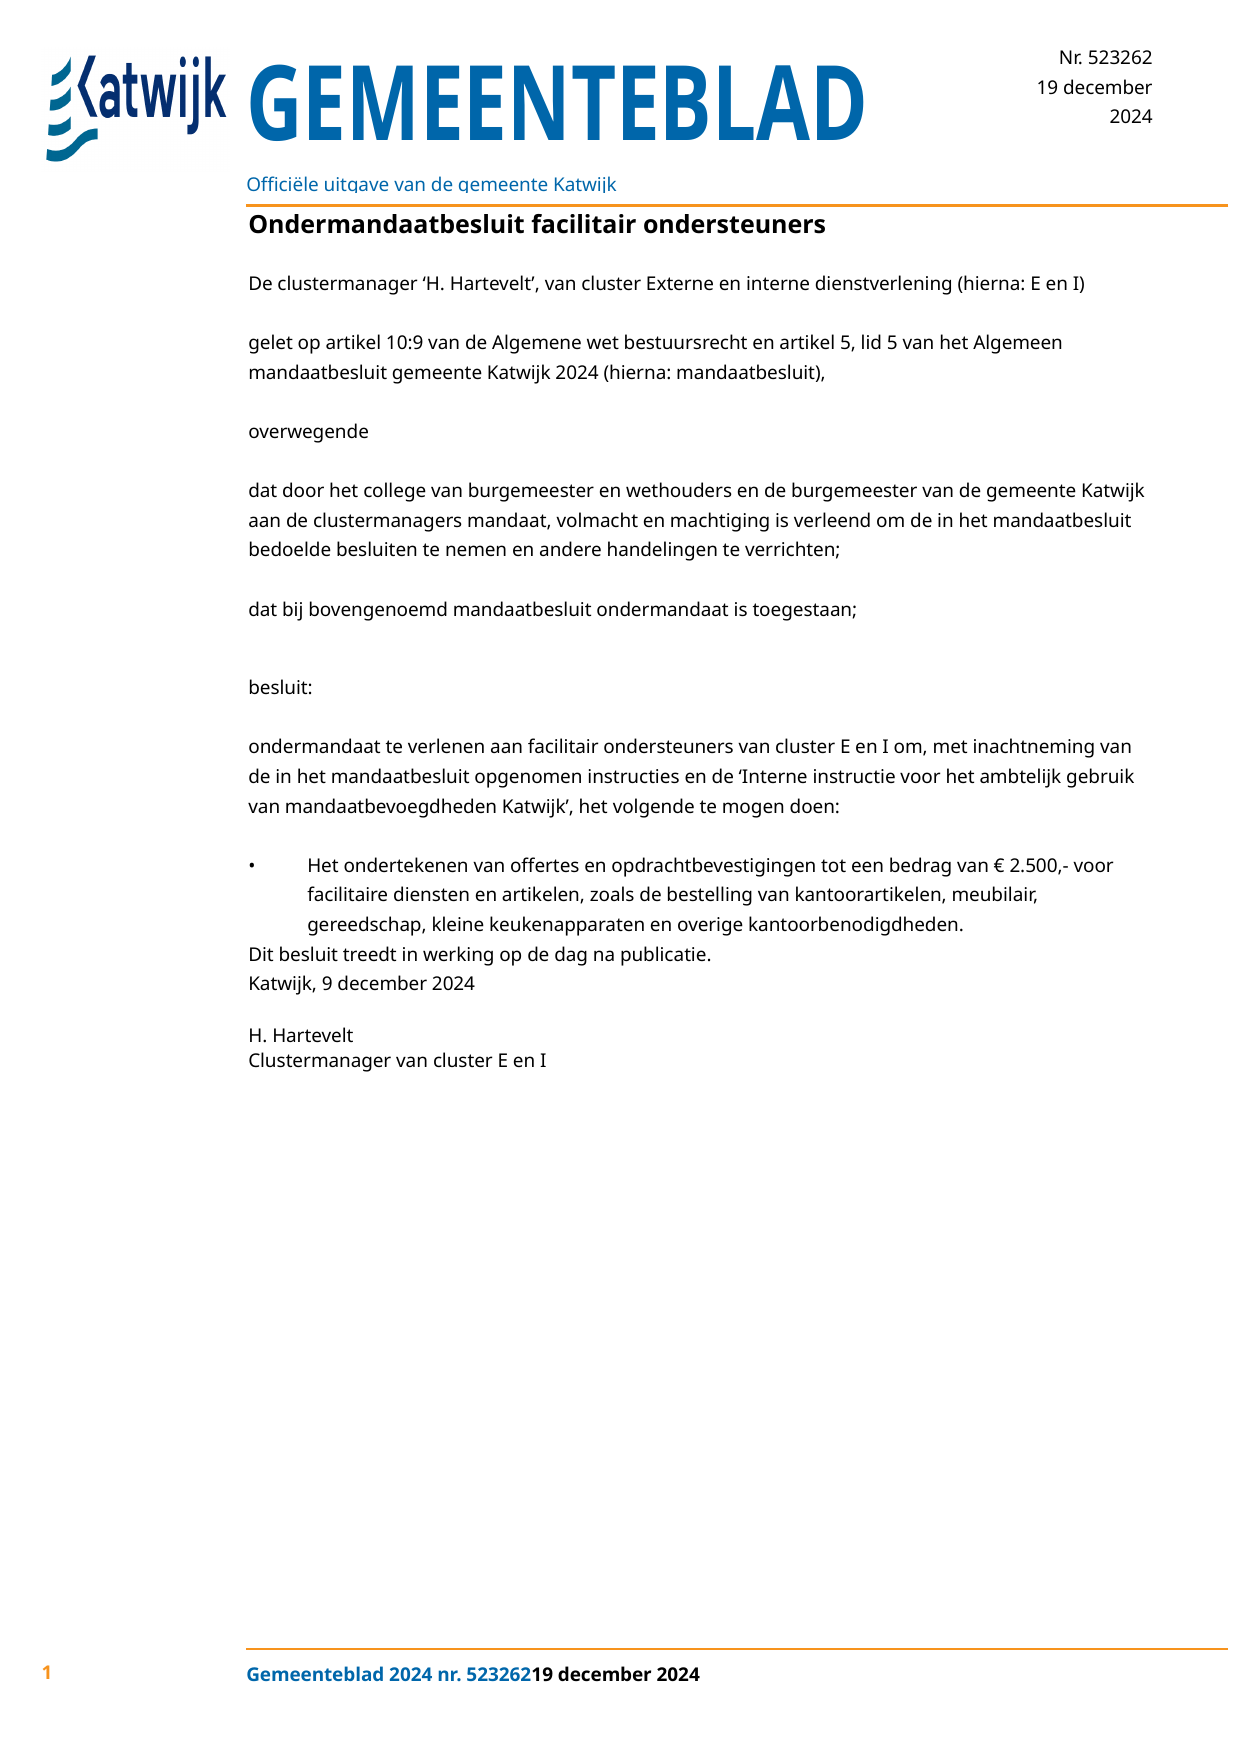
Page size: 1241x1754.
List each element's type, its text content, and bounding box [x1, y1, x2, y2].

text ondermandaat te verlenen aan facilitair ondersteuners van cluster E en I om, met inachtneming van de in het mandaatbesluit opgenomen instructies en de ‘Interne instructie voor het ambtelijk gebruik van mandaatbevoegdheden Katwijk’, het volgende te mogen doen: [248, 734, 1152, 819]
list Het ondertekenen van offertes en opdrachtbevestigingen tot een bedrag van € 2.500,- voor facilitaire diensten en artikelen, zoals de bestelling van kantoorartikelen, meubilair, gereedschap, kleine keukenapparaten en overige kantoorbenodigdheden. [248, 852, 1152, 937]
text dat bij bovengenoemd mandaatbesluit ondermandaat is toegestaan; [248, 596, 1152, 621]
picture [41, 47, 231, 172]
text Katwijk, 9 december 2024 [248, 970, 1152, 996]
text overwegende [248, 418, 1152, 444]
text gelet op artikel 10:9 van de Algemene wet bestuursrecht en artikel 5, lid 5 van het Algemeen mandaatbesluit gemeente Katwijk 2024 (hierna: mandaatbesluit), [248, 329, 1152, 385]
text besluit: [248, 674, 1152, 700]
text Ondermandaatbesluit facilitair ondersteuners [248, 207, 1152, 241]
text De clustermanager ‘H. Hartevelt’, van cluster Externe en interne dienstverlening (hierna: E en I) [248, 270, 1152, 296]
text Clustermanager van cluster E en I [248, 1048, 1152, 1073]
text dat door het college van burgemeester en wethouders en de burgemeester van de gemeente Katwijk aan de clustermanagers mandaat, volmacht en machtiging is verleend om de in het mandaatbesluit bedoelde besluiten te nemen en andere handelingen te verrichten; [248, 477, 1152, 562]
text H. Hartevelt [248, 1022, 1152, 1048]
text Dit besluit treedt in werking op de dag na publicatie. [248, 941, 1152, 967]
